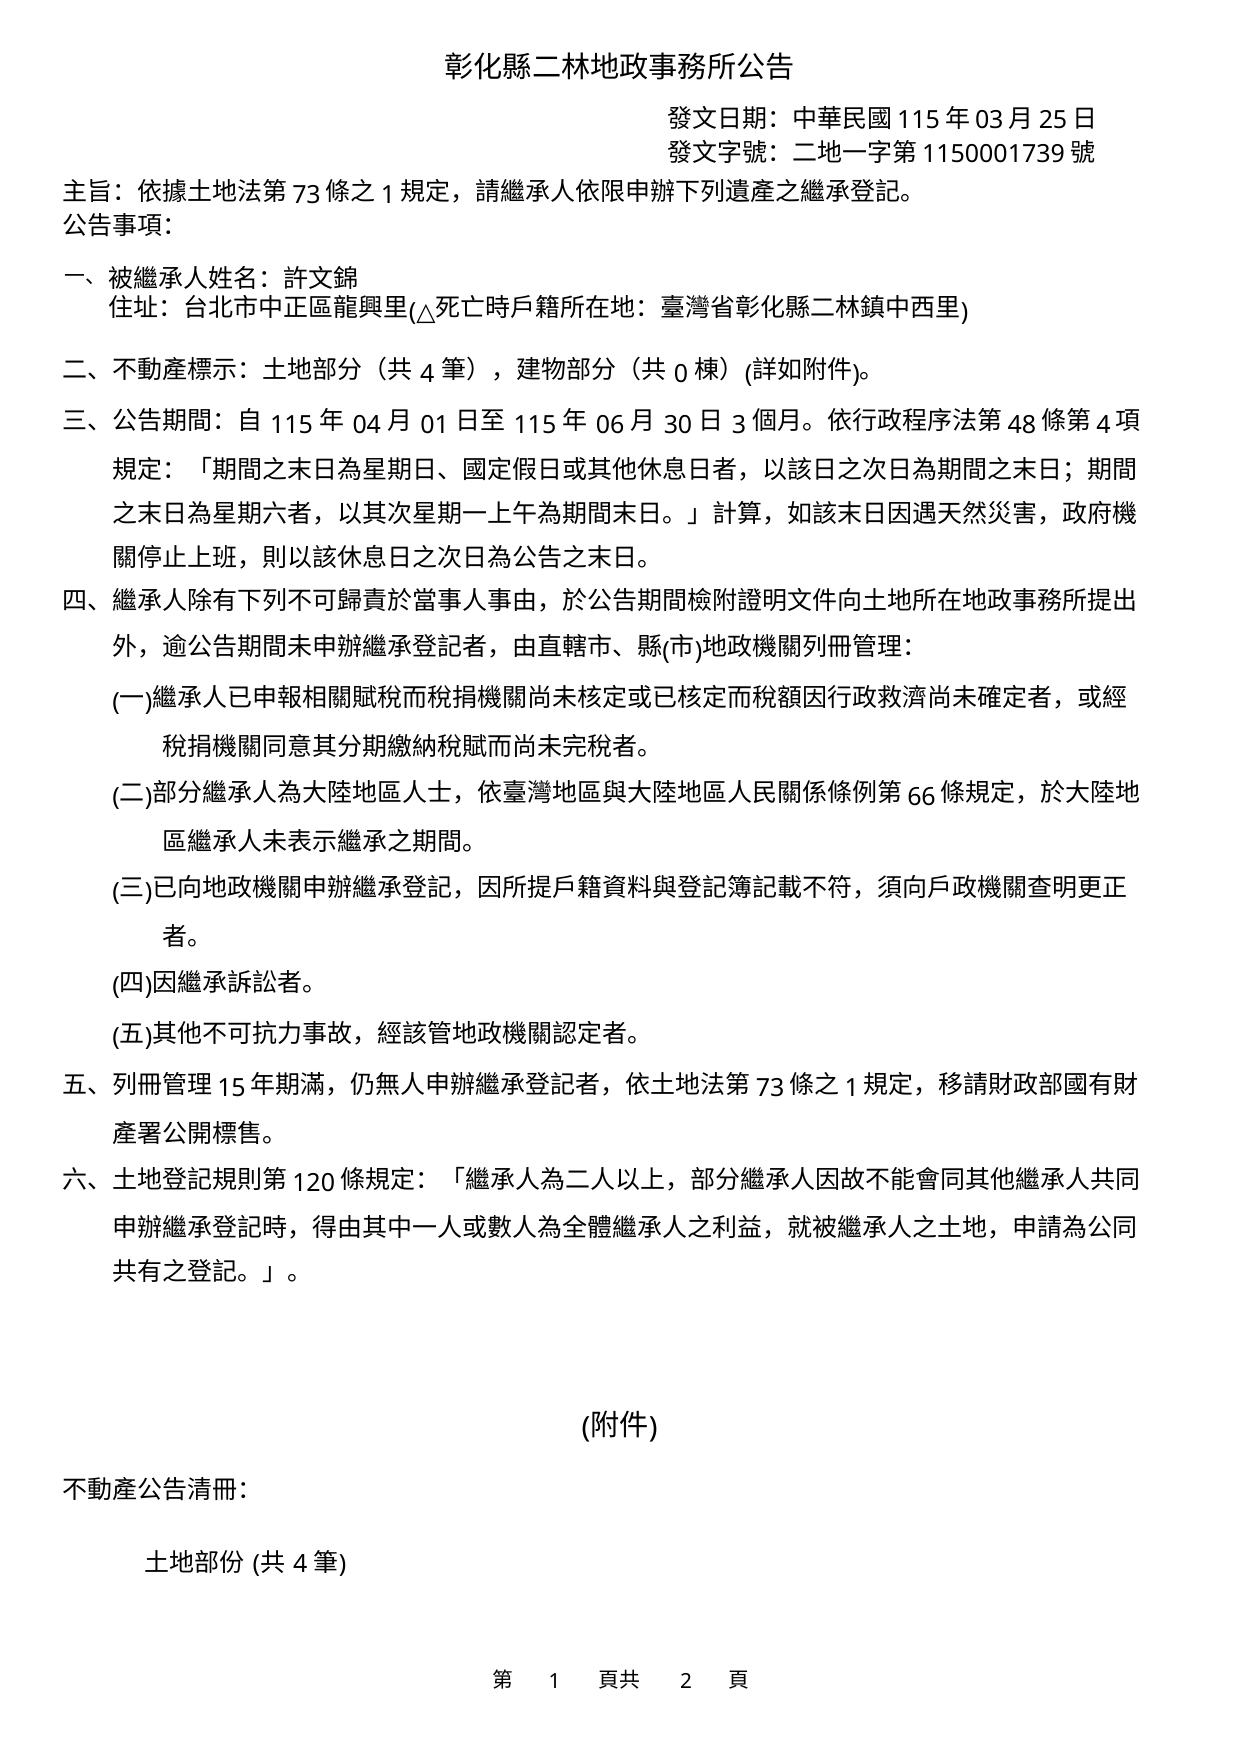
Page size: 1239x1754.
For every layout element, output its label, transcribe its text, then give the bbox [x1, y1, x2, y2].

table_cell [1177, 177, 1239, 264]
table_cell [0, 1456, 62, 1528]
table_cell [759, 1355, 1177, 1395]
table_header [653, 0, 667, 41]
table_cell [667, 1600, 718, 1660]
table_cell [0, 1600, 62, 1660]
table_header [523, 0, 585, 41]
table_header [0, 0, 62, 41]
table_cell [0, 1395, 62, 1456]
table_cell [653, 1355, 667, 1395]
table_cell (附件) [62, 1395, 1177, 1456]
table_cell 1 [523, 1660, 585, 1701]
table_header [585, 0, 653, 41]
table_cell [667, 1355, 718, 1395]
table_cell [0, 264, 62, 315]
table_cell [62, 1600, 109, 1660]
table_cell [523, 1600, 585, 1660]
table_cell [1177, 315, 1239, 356]
table_header [718, 0, 759, 41]
table_cell [1177, 41, 1239, 94]
table_cell [1177, 1600, 1239, 1660]
table_cell [483, 1355, 523, 1395]
table_cell [523, 1355, 585, 1395]
table_cell 發文日期：中華民國115年03月25日 發文字號：二地一字第1150001739號 [667, 95, 1177, 177]
table_cell [1177, 1395, 1239, 1456]
table_cell [1177, 1660, 1239, 1701]
table_cell [585, 1600, 653, 1660]
table_cell [0, 177, 62, 264]
table_cell [109, 1660, 482, 1701]
table_cell [0, 1355, 62, 1395]
table_cell [585, 95, 653, 177]
table_cell [109, 1600, 482, 1660]
table_cell [1177, 1456, 1239, 1528]
table_header [1177, 0, 1239, 41]
table_cell 主旨：依據土地法第73條之1規定，請繼承人依限申辦下列遺產之繼承登記。 公告事項： [62, 177, 1177, 264]
table_cell 被繼承人姓名：許文錦 住址：台北市中正區龍興里(△死亡時戶籍所在地：臺灣省彰化縣二林鎮中西里) [109, 264, 1177, 356]
table_cell [62, 315, 109, 356]
table_cell 一、 [62, 264, 109, 315]
table_cell 彰化縣二林地政事務所公告 [62, 41, 1177, 94]
table_cell [109, 1355, 482, 1395]
table_cell 2 [653, 1660, 718, 1701]
table_cell [0, 95, 62, 177]
table_header [667, 0, 718, 41]
table_header [62, 0, 109, 41]
table_cell 第 [483, 1660, 523, 1701]
table_header [483, 0, 523, 41]
table_cell 頁共 [585, 1660, 653, 1701]
table_cell [1177, 1355, 1239, 1395]
table_cell [0, 1529, 62, 1600]
table_cell [1177, 264, 1239, 315]
table_cell [62, 95, 109, 177]
table_cell 二、不動產標示：土地部分（共 4 筆），建物部分（共 0 棟）(詳如附件)。 三、公告期間：自 115 年 04 月 01 日至 115 年 06 月 30 日 3 個月。依行政程序法第48條第4項 規定：「期間之末日為星期日、國定假日或其他休息日者，以該日之次日為期間之末日；期間 之末日為星期六者，以其次星期一上午為期間末日。」計算，如該末日因遇天然災害，政府機 關停止上班，則以該休息日之次日為公告之末日。 四、繼承人除有下列不可歸責於當事人事由，於公告期間檢附證明文件向土地所在地政事務所提出 外，逾公告期間未申辦繼承登記者，由直轄市、縣(市)地政機關列冊管理： (一)繼承人已申報相關賦稅而稅捐機關尚未核定或已核定而稅額因行政救濟尚未確定者，或經 稅捐機關同意其分期繳納稅賦而尚未完稅者。 (二)部分繼承人為大陸地區人士，依臺灣地區與大陸地區人民關係條例第66條規定，於大陸地 區繼承人未表示繼承之期間。 (三)已向地政機關申辦繼承登記，因所提戶籍資料與登記簿記載不符，須向戶政機關查明更正 者。 (四)因繼承訴訟者。 (五)其他不可抗力事故，經該管地政機關認定者。 五、列冊管理15年期滿，仍無人申辦繼承登記者，依土地法第73條之1規定，移請財政部國有財 產署公開標售。 六、土地登記規則第120條規定：「繼承人為二人以上，部分繼承人因故不能會同其他繼承人共同 申辦繼承登記時，得由其中一人或數人為全體繼承人之利益，就被繼承人之土地，申請為公同 共有之登記。」。 [62, 356, 1177, 1354]
table_cell 不動產公告清冊： [62, 1456, 1177, 1528]
table_cell [653, 1600, 667, 1660]
table_cell [759, 1600, 1177, 1660]
table_cell [523, 95, 585, 177]
table_cell [0, 356, 62, 1354]
table_header [759, 0, 1177, 41]
table_header [109, 0, 482, 41]
table_cell [0, 41, 62, 94]
table_cell 頁 [718, 1660, 759, 1701]
table_cell [0, 315, 62, 356]
table_cell [0, 1660, 62, 1701]
table_cell [1177, 356, 1239, 1354]
table_cell [759, 1660, 1177, 1701]
table_cell [1177, 1529, 1239, 1600]
table_cell [483, 95, 523, 177]
table_cell [109, 95, 482, 177]
table_cell [62, 1355, 109, 1395]
table_cell [585, 1355, 653, 1395]
table_cell [1177, 95, 1239, 177]
table_cell [62, 1660, 109, 1701]
table_cell [653, 95, 667, 177]
table_cell [718, 1355, 759, 1395]
table_cell [718, 1600, 759, 1660]
table_cell [483, 1600, 523, 1660]
table_cell 土地部份 (共 4 筆) [62, 1529, 1177, 1600]
